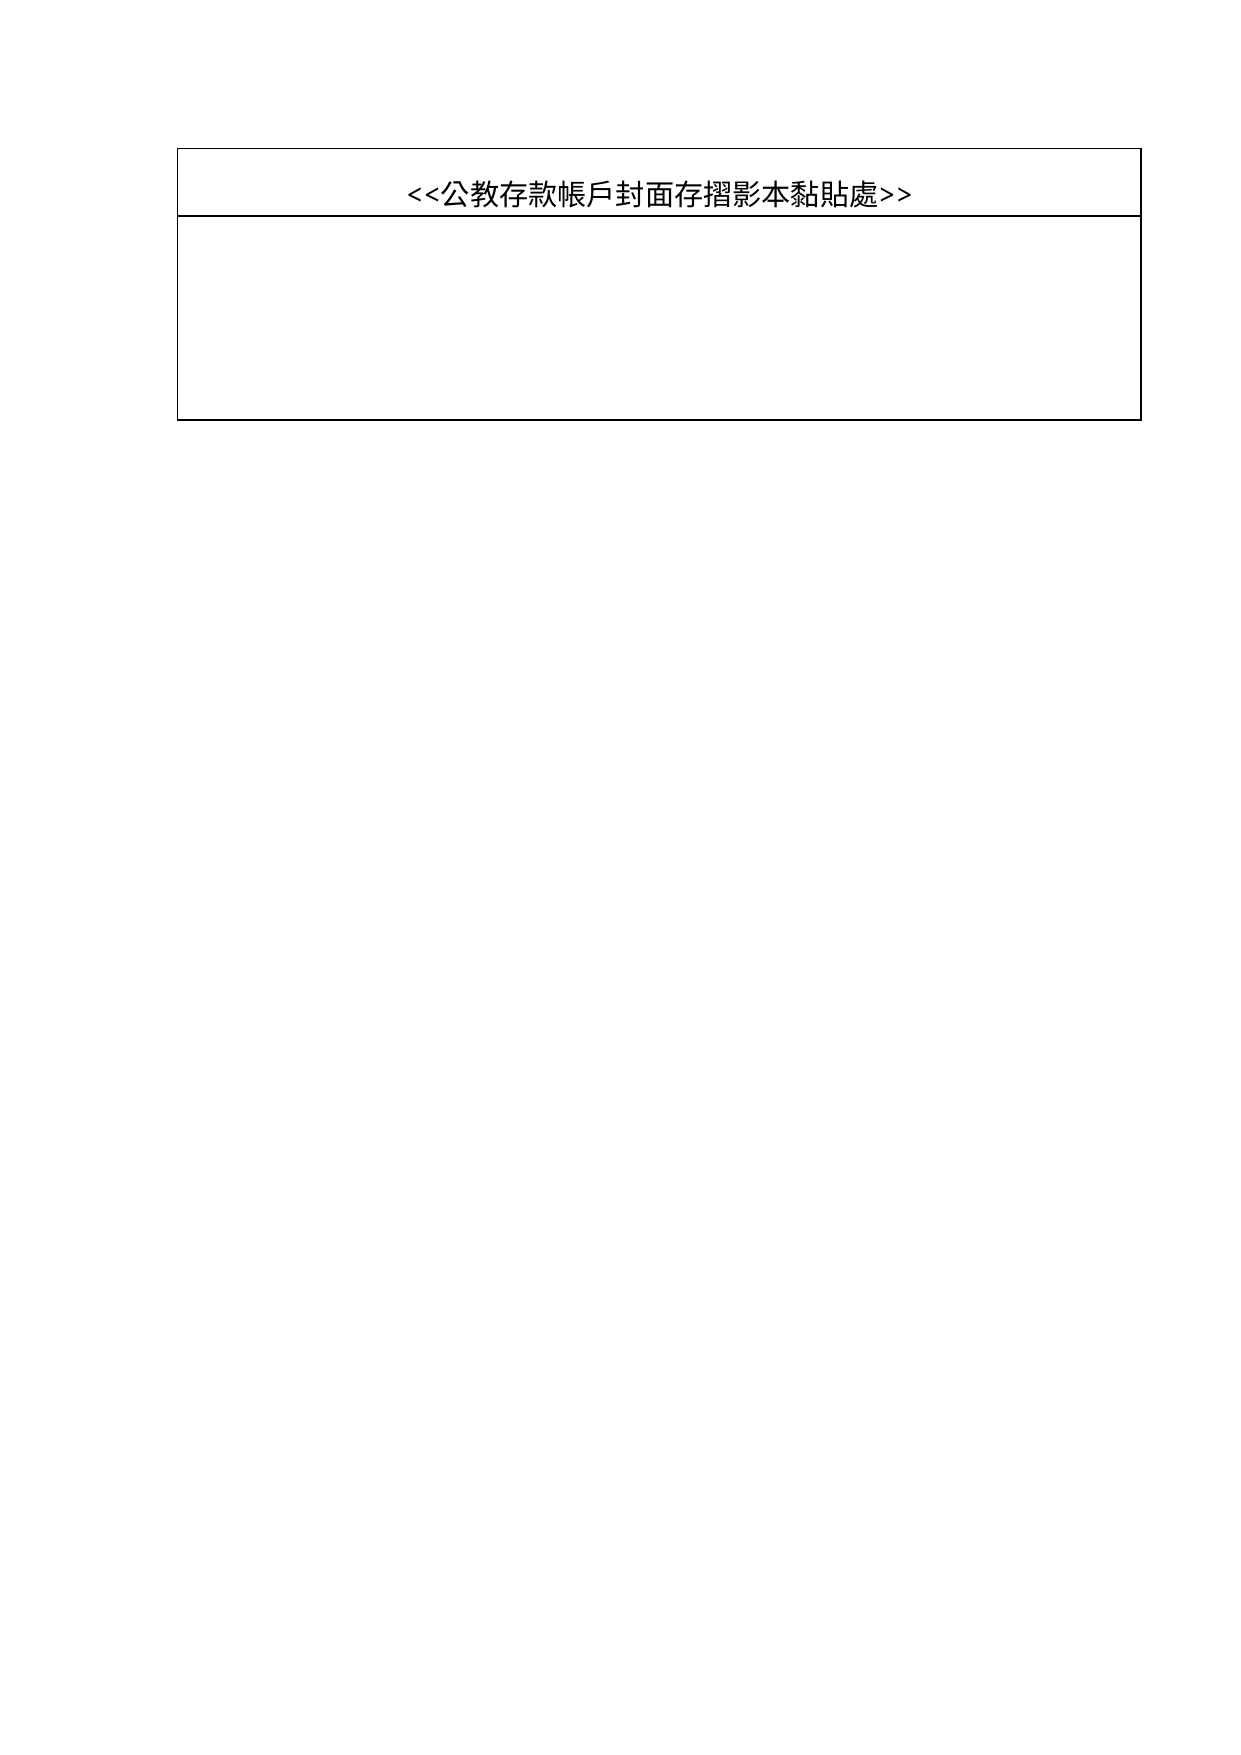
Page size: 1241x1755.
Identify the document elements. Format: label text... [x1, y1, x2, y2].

table_cell [178, 217, 1140, 419]
table_header <<公教存款帳戶封面存摺影本黏貼處>> [178, 149, 1140, 215]
